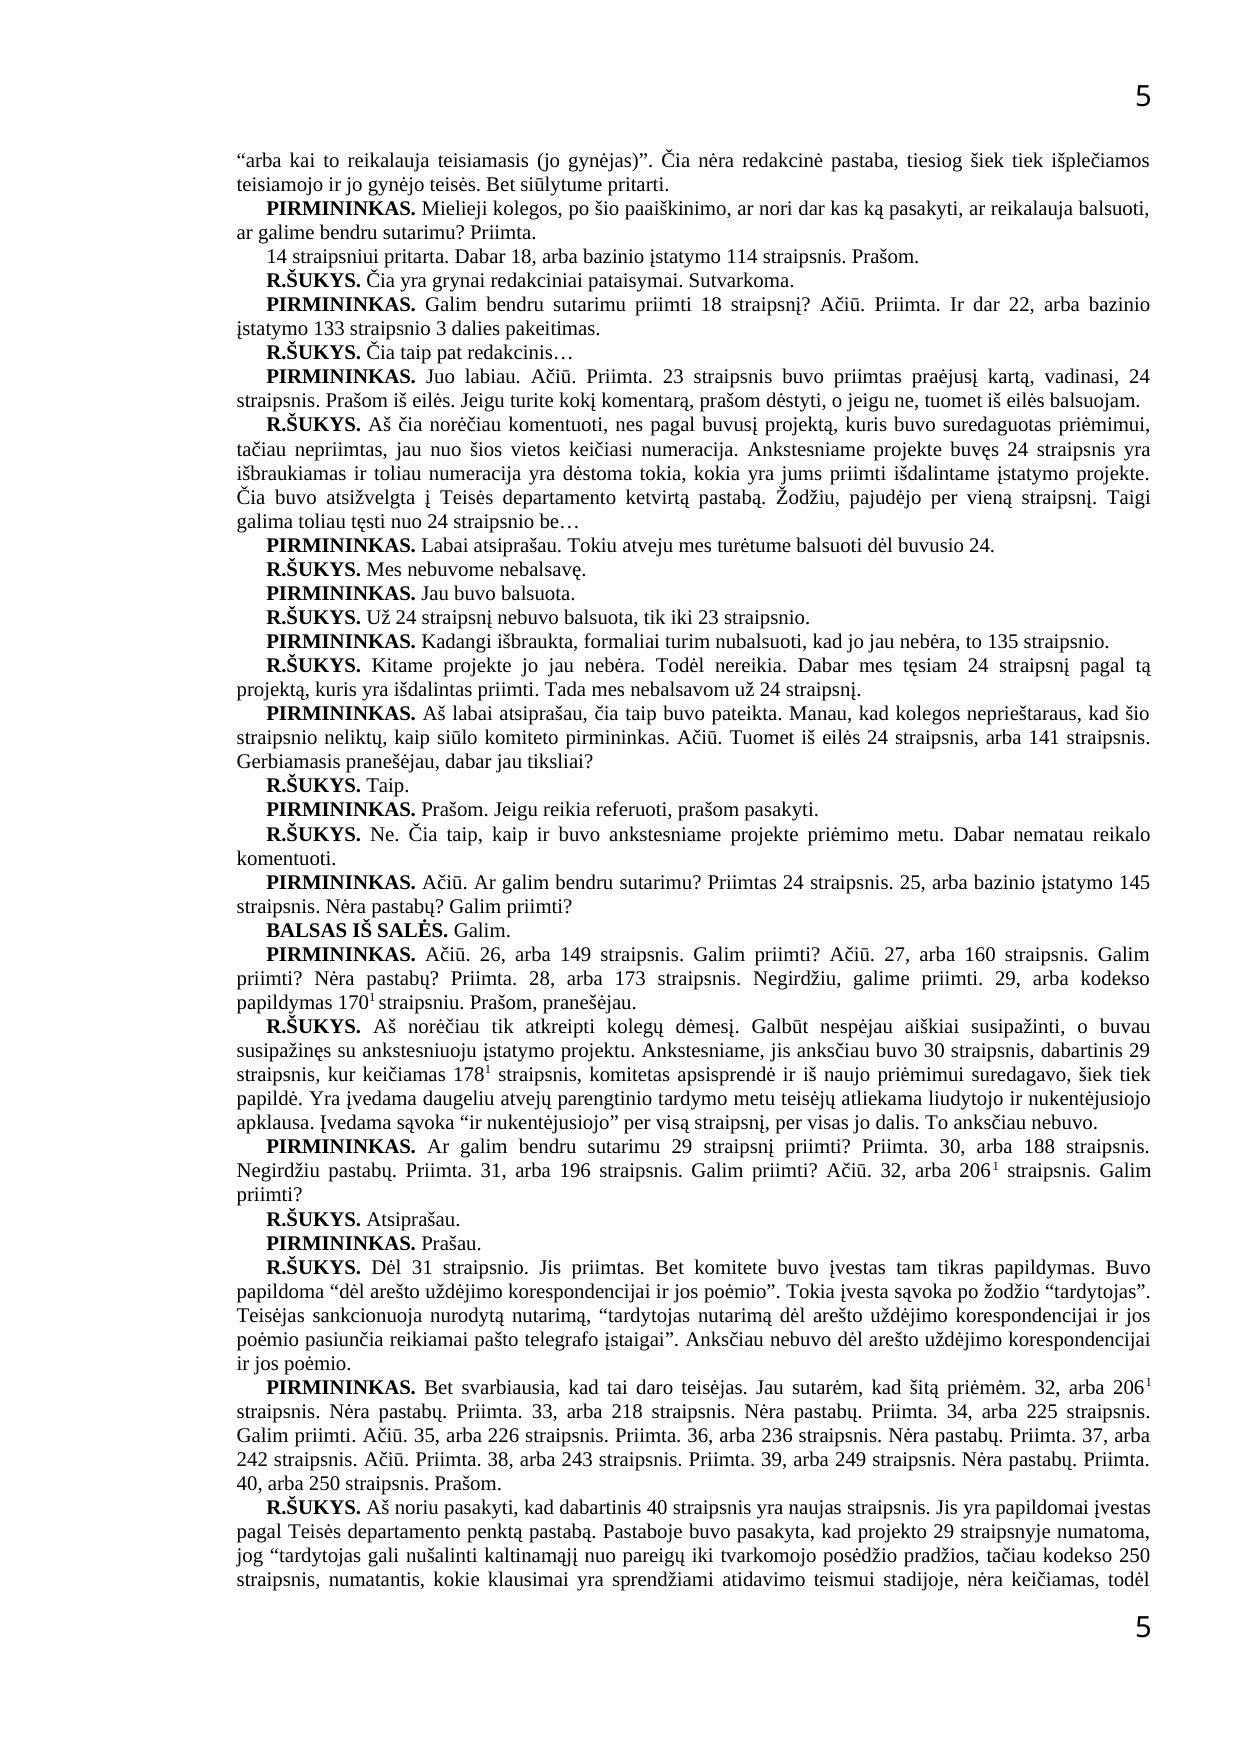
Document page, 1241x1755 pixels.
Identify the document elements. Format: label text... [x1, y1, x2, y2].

text R.ŠUKYS. Kitame projekte jo jau nebėra. Todėl nereikia. Dabar mes tęsiam 24 straipsnį pagal tą projektą, kuris yra išdalintas priimti. Tada mes nebalsavom už 24 straipsnį. [236, 653, 1152, 701]
text R.ŠUKYS. Aš norėčiau tik atkreipti kolegų dėmesį. Galbūt nespėjau aiškiai susipažinti, o buvau susipažinęs su ankstesniuoju įstatymo projektu. Ankstesniame, jis anksčiau buvo 30 straipsnis, dabartinis 29 straipsnis, kur keičiamas 1781 straipsnis, komitetas apsisprendė ir iš naujo priėmimui suredagavo, šiek tiek papildė. Yra įvedama daugeliu atvejų parengtinio tardymo metu teisėjų atliekama liudytojo ir nukentėjusiojo apklausa. Įvedama sąvoka “ir nukentėjusiojo” per visą straipsnį, per visas jo dalis. To anksčiau nebuvo. [236, 1014, 1152, 1134]
text PIRMININKAS. Kadangi išbraukta, formaliai turim nubalsuoti, kad jo jau nebėra, to 135 straipsnio. [236, 629, 1152, 653]
text PIRMININKAS. Prašom. Jeigu reikia referuoti, prašom pasakyti. [236, 797, 1152, 821]
text PIRMININKAS. Jau buvo balsuota. [236, 581, 1152, 605]
text R.ŠUKYS. Dėl 31 straipsnio. Jis priimtas. Bet komitete buvo įvestas tam tikras papildymas. Buvo papildoma “dėl arešto uždėjimo korespondencijai ir jos poėmio”. Tokia įvesta sąvoka po žodžio “tardytojas”. Teisėjas sankcionuoja nurodytą nutarimą, “tardytojas nutarimą dėl arešto uždėjimo korespondencijai ir jos poėmio pasiunčia reikiamai pašto telegrafo įstaigai”. Anksčiau nebuvo dėl arešto uždėjimo korespondencijai ir jos poėmio. [236, 1254, 1152, 1375]
text BALSAS IŠ SALĖS. Galim. [236, 918, 1152, 942]
text R.ŠUKYS. Už 24 straipsnį nebuvo balsuota, tik iki 23 straipsnio. [236, 605, 1152, 629]
text PIRMININKAS. Juo labiau. Ačiū. Priimta. 23 straipsnis buvo priimtas praėjusį kartą, vadinasi, 24 straipsnis. Prašom iš eilės. Jeigu turite kokį komentarą, prašom dėstyti, o jeigu ne, tuomet iš eilės balsuojam. [236, 364, 1152, 412]
text R.ŠUKYS. Aš noriu pasakyti, kad dabartinis 40 straipsnis yra naujas straipsnis. Jis yra papildomai įvestas pagal Teisės departamento penktą pastabą. Pastaboje buvo pasakyta, kad projekto 29 straipsnyje numatoma, jog “tardytojas gali nušalinti kaltinamąjį nuo pareigų iki tvarkomojo posėdžio pradžios, tačiau kodekso 250 straipsnis, numatantis, kokie klausimai yra sprendžiami atidavimo teismui stadijoje, nėra keičiamas, todėl [236, 1495, 1152, 1591]
text PIRMININKAS. Mielieji kolegos, po šio paaiškinimo, ar nori dar kas ką pasakyti, ar reikalauja balsuoti, ar galime bendru sutarimu? Priimta. [236, 196, 1152, 244]
text PIRMININKAS. Aš labai atsiprašau, čia taip buvo pateikta. Manau, kad kolegos neprieštaraus, kad šio straipsnio neliktų, kaip siūlo komiteto pirmininkas. Ačiū. Tuomet iš eilės 24 straipsnis, arba 141 straipsnis. Gerbiamasis pranešėjau, dabar jau tiksliai? [236, 701, 1152, 773]
text PIRMININKAS. Ačiū. Ar galim bendru sutarimu? Priimtas 24 straipsnis. 25, arba bazinio įstatymo 145 straipsnis. Nėra pastabų? Galim priimti? [236, 869, 1152, 918]
text PIRMININKAS. Ačiū. 26, arba 149 straipsnis. Galim priimti? Ačiū. 27, arba 160 straipsnis. Galim priimti? Nėra pastabų? Priimta. 28, arba 173 straipsnis. Negirdžiu, galime priimti. 29, arba kodekso papildymas 1701 straipsniu. Prašom, pranešėjau. [236, 942, 1152, 1014]
text R.ŠUKYS. Mes nebuvome nebalsavę. [236, 557, 1152, 581]
text R.ŠUKYS. Atsiprašau. [236, 1206, 1152, 1231]
text R.ŠUKYS. Čia yra grynai redakciniai pataisymai. Sutvarkoma. [236, 268, 1152, 292]
text 14 straipsniui pritarta. Dabar 18, arba bazinio įstatymo 114 straipsnis. Prašom. [236, 244, 1152, 268]
text PIRMININKAS. Prašau. [236, 1231, 1152, 1254]
text PIRMININKAS. Galim bendru sutarimu priimti 18 straipsnį? Ačiū. Priimta. Ir dar 22, arba bazinio įstatymo 133 straipsnio 3 dalies pakeitimas. [236, 292, 1152, 340]
text R.ŠUKYS. Čia taip pat redakcinis… [236, 340, 1152, 364]
text PIRMININKAS. Ar galim bendru sutarimu 29 straipsnį priimti? Priimta. 30, arba 188 straipsnis. Negirdžiu pastabų. Priimta. 31, arba 196 straipsnis. Galim priimti? Ačiū. 32, arba 2061 straipsnis. Galim priimti? [236, 1134, 1152, 1206]
text R.ŠUKYS. Taip. [236, 773, 1152, 797]
text PIRMININKAS. Labai atsiprašau. Tokiu atveju mes turėtume balsuoti dėl buvusio 24. [236, 533, 1152, 557]
text R.ŠUKYS. Aš čia norėčiau komentuoti, nes pagal buvusį projektą, kuris buvo suredaguotas priėmimui, tačiau nepriimtas, jau nuo šios vietos keičiasi numeracija. Ankstesniame projekte buvęs 24 straipsnis yra išbraukiamas ir toliau numeracija yra dėstoma tokia, kokia yra jums priimti išdalintame įstatymo projekte. Čia buvo atsižvelgta į Teisės departamento ketvirtą pastabą. Žodžiu, pajudėjo per vieną straipsnį. Taigi galima toliau tęsti nuo 24 straipsnio be… [236, 412, 1152, 533]
text “arba kai to reikalauja teisiamasis (jo gynėjas)”. Čia nėra redakcinė pastaba, tiesiog šiek tiek išplečiamos teisiamojo ir jo gynėjo teisės. Bet siūlytume pritarti. [236, 148, 1152, 196]
text R.ŠUKYS. Ne. Čia taip, kaip ir buvo ankstesniame projekte priėmimo metu. Dabar nematau reikalo komentuoti. [236, 821, 1152, 869]
text PIRMININKAS. Bet svarbiausia, kad tai daro teisėjas. Jau sutarėm, kad šitą priėmėm. 32, arba 2061 straipsnis. Nėra pastabų. Priimta. 33, arba 218 straipsnis. Nėra pastabų. Priimta. 34, arba 225 straipsnis. Galim priimti. Ačiū. 35, arba 226 straipsnis. Priimta. 36, arba 236 straipsnis. Nėra pastabų. Priimta. 37, arba 242 straipsnis. Ačiū. Priimta. 38, arba 243 straipsnis. Priimta. 39, arba 249 straipsnis. Nėra pastabų. Priimta. 40, arba 250 straipsnis. Prašom. [236, 1375, 1152, 1495]
